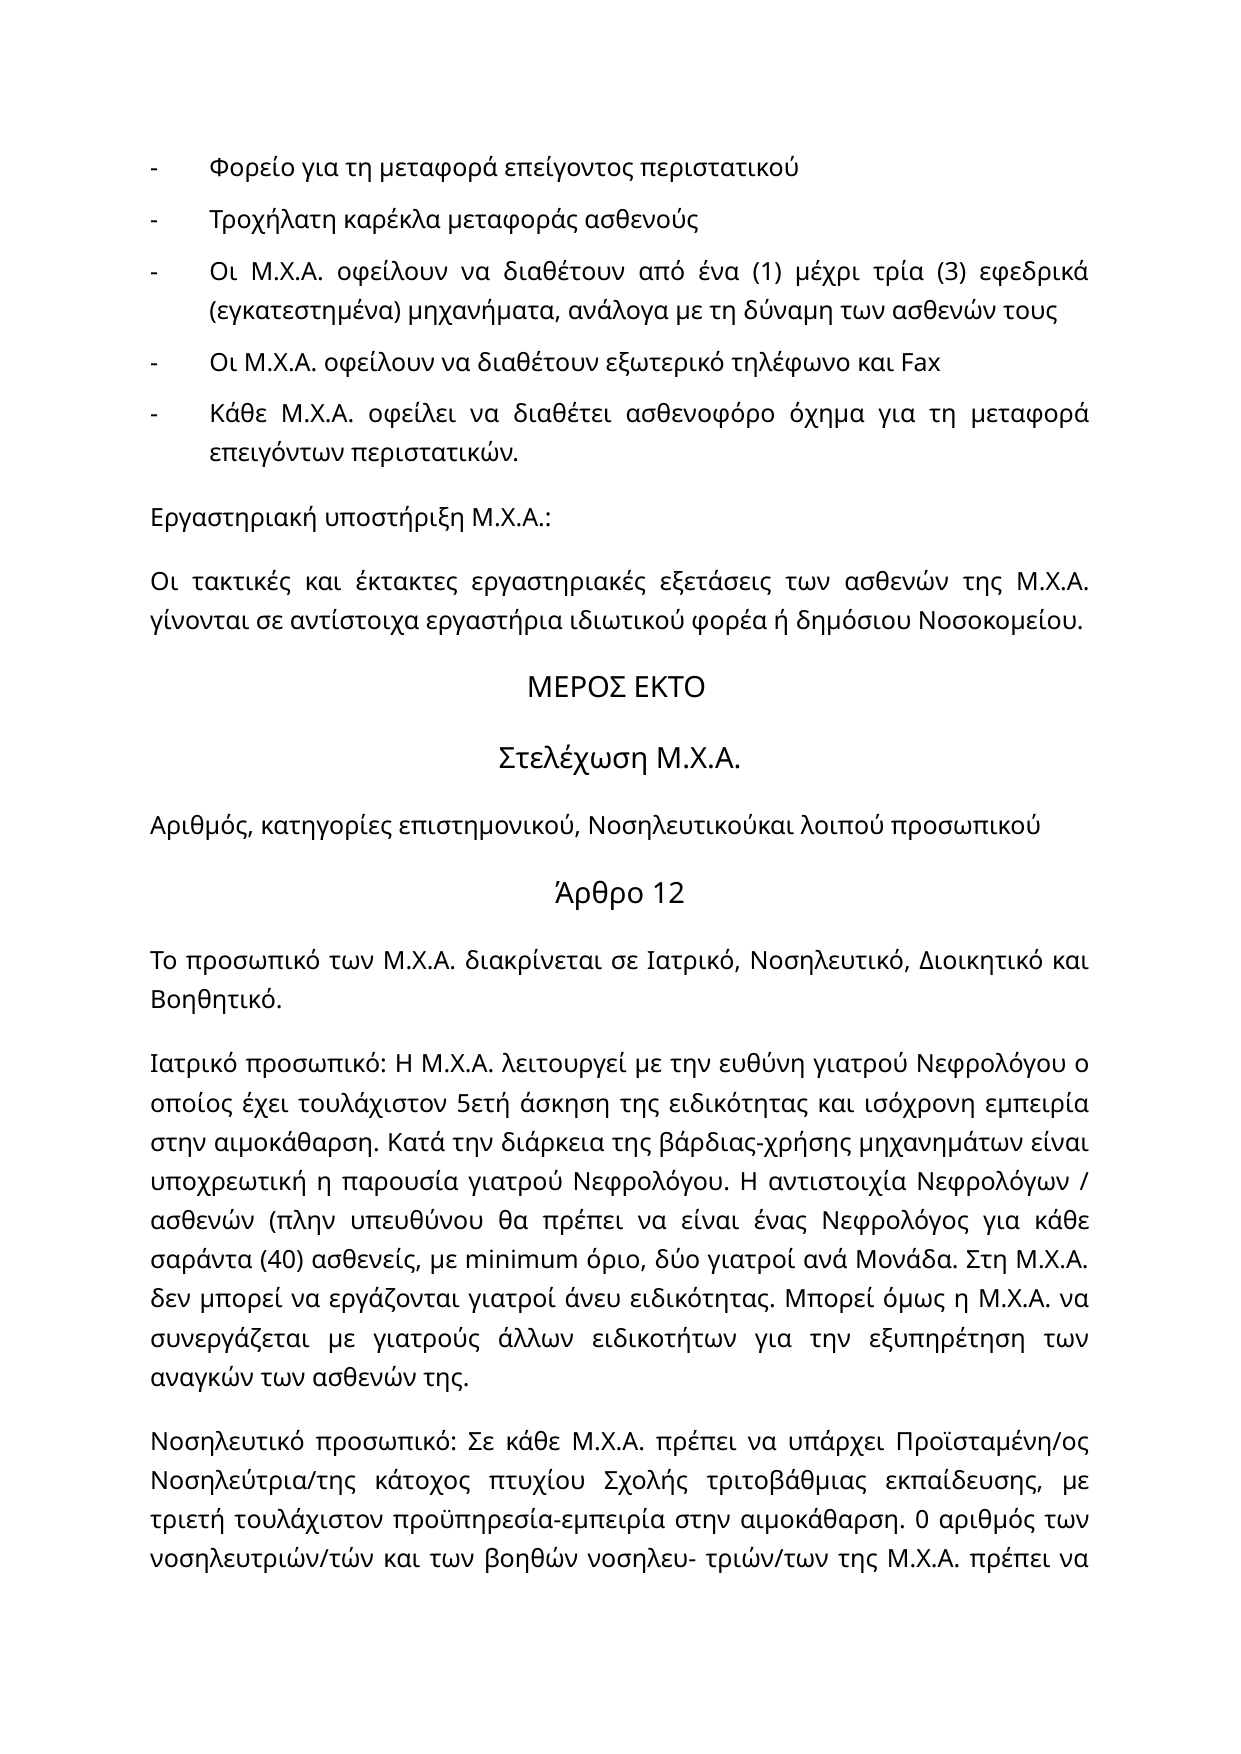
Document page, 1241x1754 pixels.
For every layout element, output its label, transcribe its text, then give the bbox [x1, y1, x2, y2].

list - Τροχήλατη καρέκλα μεταφοράς ασθενούς [150, 202, 1090, 236]
list - Οι Μ.Χ.Α. οφείλουν να διαθέτουν εξωτερικό τηλέφωνο και Fax [150, 344, 1090, 378]
text Το προσωπικό των Μ.Χ.Α. διακρίνεται σε Ιατρικό, Νοσηλευτικό, Διοικητικό και Βοηθητικό. [150, 943, 1090, 1016]
text Ιατρικό προσωπικό: Η Μ.Χ.Α. λειτουργεί με την ευθύνη γιατρού Νεφρολόγου ο οποίος έχει τουλάχιστον 5ετή άσκηση της ειδικότητας και ισόχρονη εμπειρία στην αιμοκάθαρση. Κατά την διάρκεια της βάρδιας-χρήσης μηχανημάτων είναι υποχρεωτική η παρουσία γιατρού Νεφρολόγου. Η αντιστοιχία Νεφρολόγων / ασθενών (πλην υπευθύνου θα πρέπει να είναι ένας Νεφρολόγος για κάθε σαράντα (40) ασθενείς, με minimum όριο, δύο γιατροί ανά Μονάδα. Στη Μ.Χ.Α. δεν μπορεί να εργάζονται γιατροί άνευ ειδικότητας. Μπορεί όμως η Μ.Χ.Α. να συνεργάζεται με γιατρούς άλλων ειδικοτήτων για την εξυπηρέτηση των αναγκών των ασθενών της. [150, 1046, 1090, 1393]
subtitle ΜΕΡΟΣ ΕΚΤΟ [150, 667, 1090, 706]
text Νοσηλευτικό προσωπικό: Σε κάθε Μ.Χ.Α. πρέπει να υπάρχει Προϊσταμένη/ος Νοσηλεύτρια/της κάτοχος πτυχίου Σχολής τριτοβάθμιας εκπαίδευσης, με τριετή τουλάχιστον προϋπηρεσία-εμπειρία στην αιμοκάθαρση. 0 αριθμός των νοσηλευτριών/τών και των βοηθών νοσηλευ- τριών/των της Μ.Χ.Α. πρέπει να [150, 1423, 1090, 1575]
list - Κάθε Μ.Χ.Α. οφείλει να διαθέτει ασθενοφόρο όχημα για τη μεταφορά επειγόντων περιστατικών. [150, 396, 1090, 469]
list - Φορείο για τη μεταφορά επείγοντος περιστατικού [150, 150, 1090, 184]
text Αριθμός, κατηγορίες επιστημονικού, Νοσηλευτικούκαι λοιπού προσωπικού [150, 808, 1090, 842]
list - Οι Μ.Χ.Α. οφείλουν να διαθέτουν από ένα (1) μέχρι τρία (3) εφεδρικά (εγκατεστημένα) μηχανήματα, ανάλογα με τη δύναμη των ασθενών τους [150, 253, 1090, 327]
text Εργαστηριακή υποστήριξη Μ.Χ.Α.: [150, 499, 1090, 533]
subtitle Άρθρο 12 [150, 872, 1090, 912]
subtitle Στελέχωση Μ.Χ.Α. [150, 737, 1090, 777]
text Οι τακτικές και έκτακτες εργαστηριακές εξετάσεις των ασθενών της Μ.Χ.Α. γίνονται σε αντίστοιχα εργαστήρια ιδιωτικού φορέα ή δημόσιου Νοσοκομείου. [150, 563, 1090, 637]
